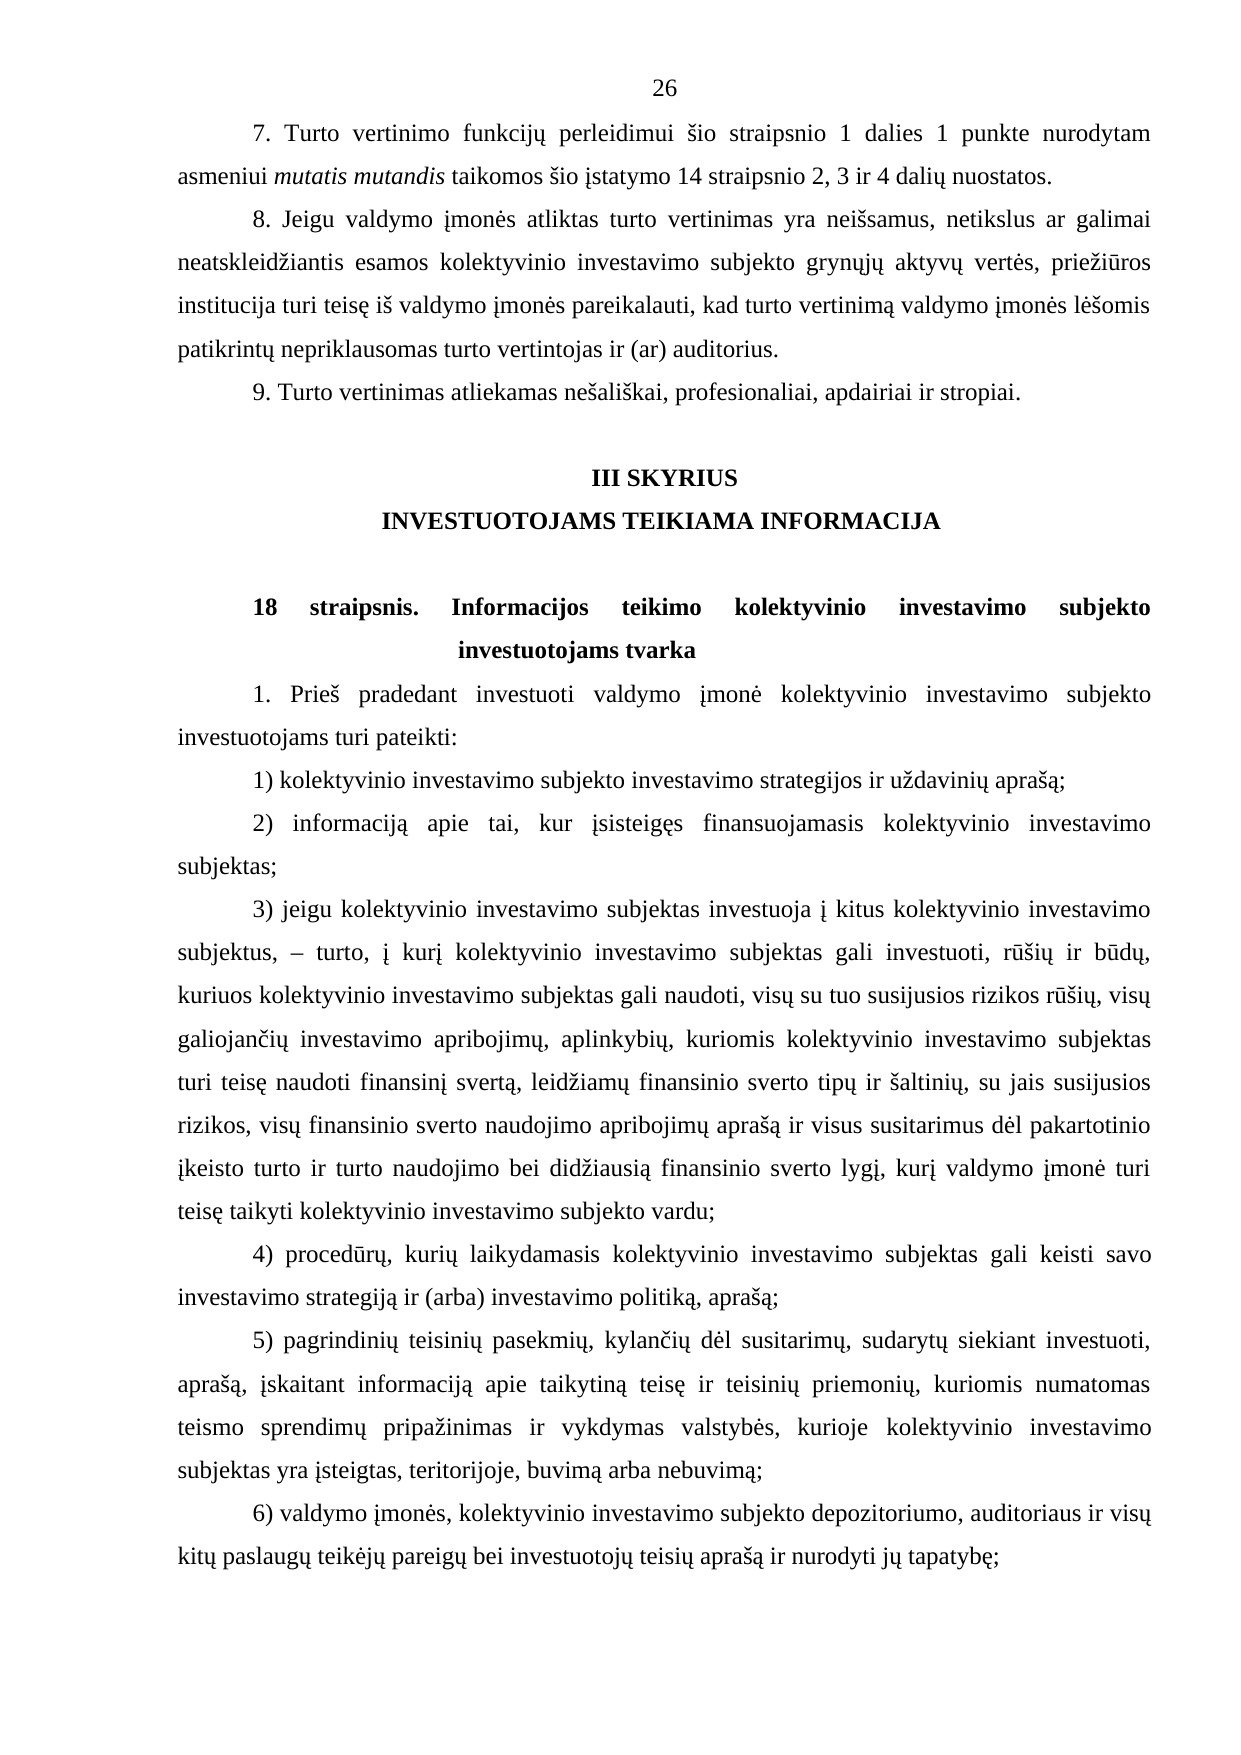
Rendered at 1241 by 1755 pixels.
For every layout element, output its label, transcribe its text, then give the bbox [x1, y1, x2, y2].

text 2) informaciją apie tai, kur įsisteigęs finansuojamasis kolektyvinio investavimo subjektas; [177, 808, 1152, 880]
text 7. Turto vertinimo funkcijų perleidimui šio straipsnio 1 dalies 1 punkte nurodytam asmeniui mutatis mutandis taikomos šio įstatymo 14 straipsnio 2, 3 ir 4 dalių nuostatos. [177, 118, 1152, 190]
text 5) pagrindinių teisinių pasekmių, kylančių dėl susitarimų, sudarytų siekiant investuoti, aprašą, įskaitant informaciją apie taikytiną teisę ir teisinių priemonių, kuriomis numatomas teismo sprendimų pripažinimas ir vykdymas valstybės, kurioje kolektyvinio investavimo subjektas yra įsteigtas, teritorijoje, buvimą arba nebuvimą; [177, 1326, 1152, 1484]
text 1. Prieš pradedant investuoti valdymo įmonė kolektyvinio investavimo subjekto investuotojams turi pateikti: [177, 679, 1152, 751]
text 9. Turto vertinimas atliekamas nešališkai, profesionaliai, apdairiai ir stropiai. [177, 377, 1152, 406]
text 18 straipsnis. Informacijos teikimo kolektyvinio investavimo subjekto investuotojams tvarka [252, 592, 1152, 664]
text 1) kolektyvinio investavimo subjekto investavimo strategijos ir uždavinių aprašą; [177, 765, 1152, 794]
text 4) procedūrų, kurių laikydamasis kolektyvinio investavimo subjektas gali keisti savo investavimo strategiją ir (arba) investavimo politiką, aprašą; [177, 1239, 1152, 1311]
text III SKYRIUS [177, 463, 1152, 492]
text INVESTUOTOJAMS TEIKIAMA INFORMACIJA [177, 506, 1152, 535]
text 6) valdymo įmonės, kolektyvinio investavimo subjekto depozitoriumo, auditoriaus ir visų kitų paslaugų teikėjų pareigų bei investuotojų teisių aprašą ir nurodyti jų tapatybę; [177, 1498, 1152, 1570]
text 8. Jeigu valdymo įmonės atliktas turto vertinimas yra neišsamus, netikslus ar galimai neatskleidžiantis esamos kolektyvinio investavimo subjekto grynųjų aktyvų vertės, priežiūros institucija turi teisę iš valdymo įmonės pareikalauti, kad turto vertinimą valdymo įmonės lėšomis patikrintų nepriklausomas turto vertintojas ir (ar) auditorius. [177, 204, 1152, 362]
text 3) jeigu kolektyvinio investavimo subjektas investuoja į kitus kolektyvinio investavimo subjektus, – turto, į kurį kolektyvinio investavimo subjektas gali investuoti, rūšių ir būdų, kuriuos kolektyvinio investavimo subjektas gali naudoti, visų su tuo susijusios rizikos rūšių, visų galiojančių investavimo apribojimų, aplinkybių, kuriomis kolektyvinio investavimo subjektas turi teisę naudoti finansinį svertą, leidžiamų finansinio sverto tipų ir šaltinių, su jais susijusios rizikos, visų finansinio sverto naudojimo apribojimų aprašą ir visus susitarimus dėl pakartotinio įkeisto turto ir turto naudojimo bei didžiausią finansinio sverto lygį, kurį valdymo įmonė turi teisę taikyti kolektyvinio investavimo subjekto vardu; [177, 894, 1152, 1225]
